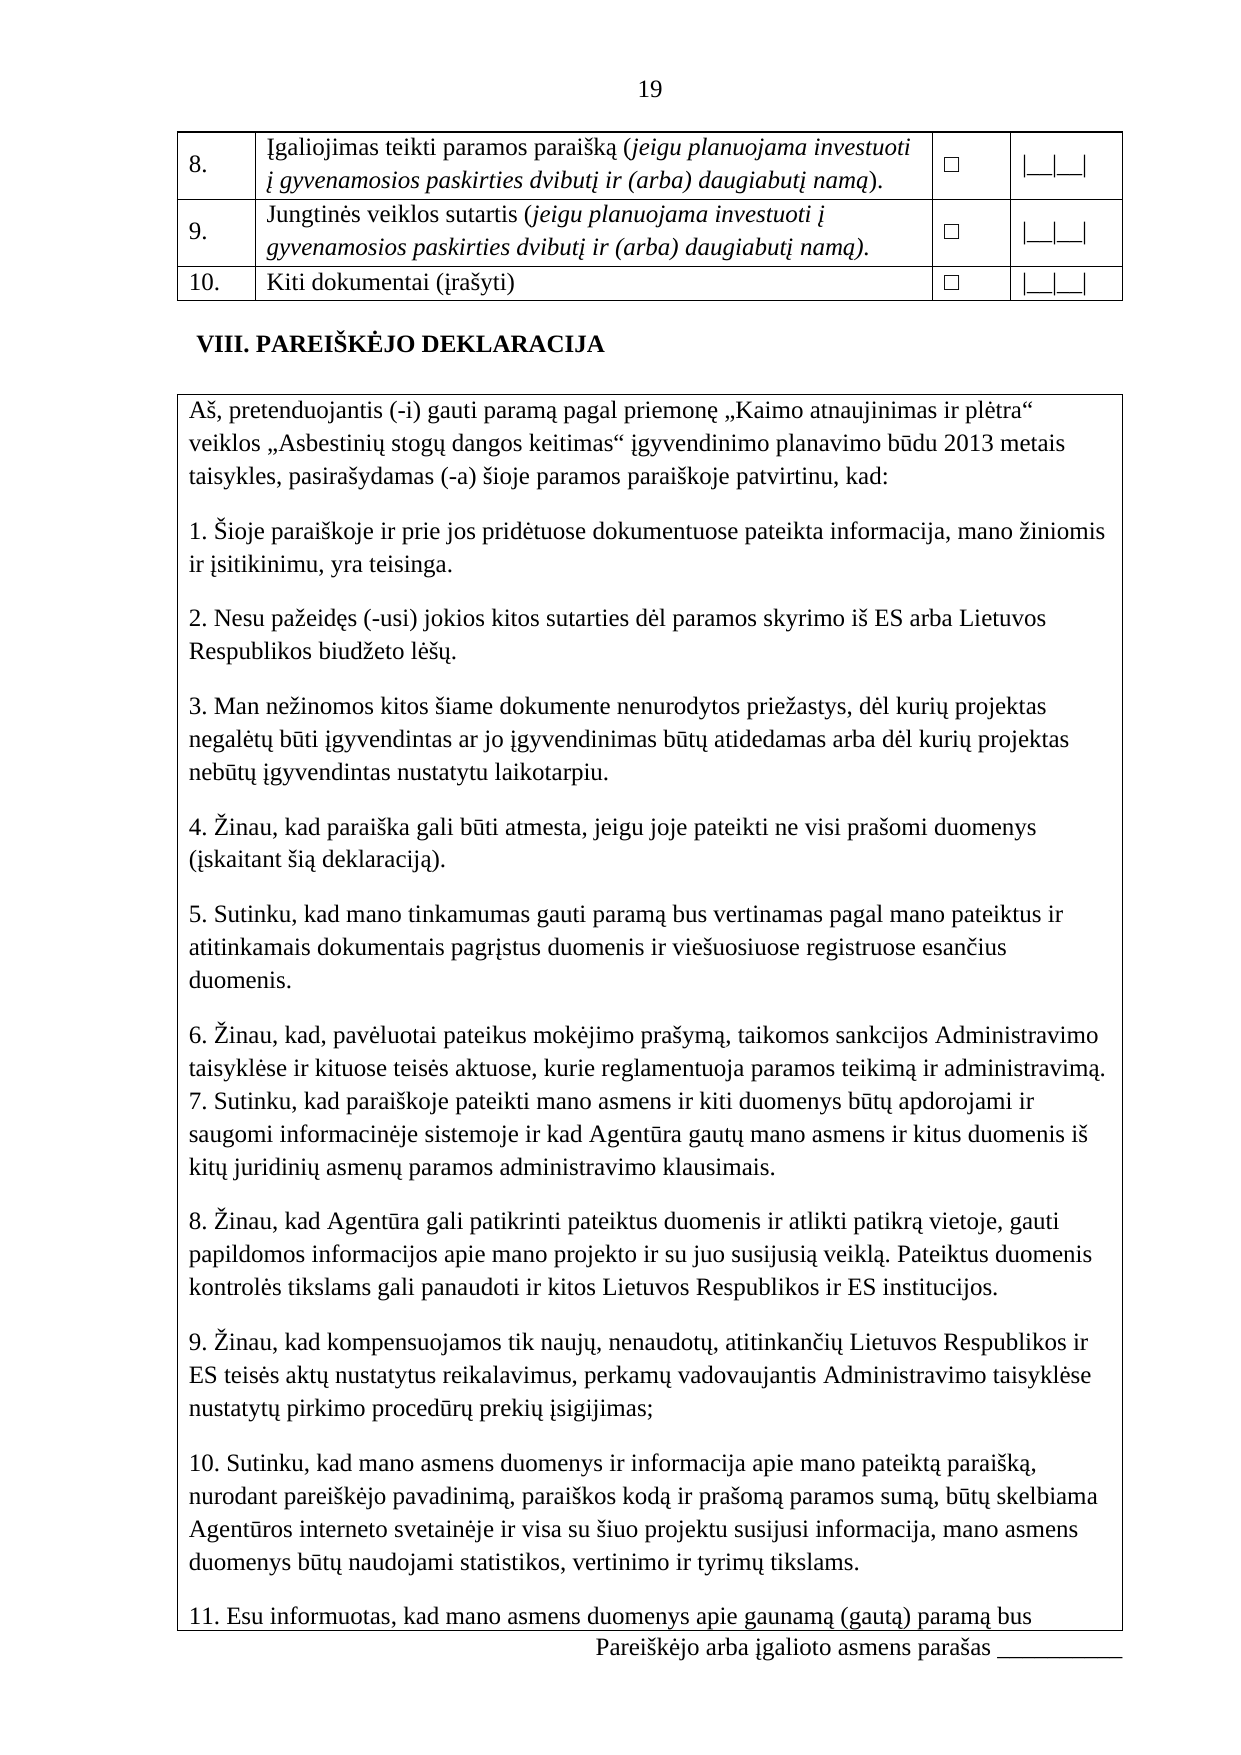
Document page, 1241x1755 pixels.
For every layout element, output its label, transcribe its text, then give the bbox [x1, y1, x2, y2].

table_cell |__|__| [1011, 200, 1122, 266]
table_cell Įgaliojimas teikti paramos paraišką (jeigu planuojama investuoti į gyvenamosios paskirties dvibutį ir (arba) daugiabutį namą). [256, 133, 932, 198]
table_cell 10. [178, 267, 255, 299]
table_cell 8. [178, 133, 255, 198]
table_cell 9. [178, 200, 255, 266]
table_cell □ [933, 133, 1010, 198]
table_header Aš, pretenduojantis (-i) gauti paramą pagal priemonę „Kaimo atnaujinimas ir plėtra“ veiklos „Asbestinių stogų dangos keitimas“ įgyvendinimo planavimo būdu 2013 metais taisykles, pasirašydamas (-a) šioje paramos paraiškoje patvirtinu, kad: 1. Šioje paraiškoje ir prie jos pridėtuose dokumentuose pateikta informacija, mano žiniomis ir įsitikinimu, yra teisinga. 2. Nesu pažeidęs (-usi) jokios kitos sutarties dėl paramos skyrimo iš ES arba Lietuvos Respublikos biudžeto lėšų. 3. Man nežinomos kitos šiame dokumente nenurodytos priežastys, dėl kurių projektas negalėtų būti įgyvendintas ar jo įgyvendinimas būtų atidedamas arba dėl kurių projektas nebūtų įgyvendintas nustatytu laikotarpiu. 4. Žinau, kad paraiška gali būti atmesta, jeigu joje pateikti ne visi prašomi duomenys (įskaitant šią deklaraciją). 5. Sutinku, kad mano tinkamumas gauti paramą bus vertinamas pagal mano pateiktus ir atitinkamais dokumentais pagrįstus duomenis ir viešuosiuose registruose esančius duomenis. 6. Žinau, kad, pavėluotai pateikus mokėjimo prašymą, taikomos sankcijos Administravimo taisyklėse ir kituose teisės aktuose, kurie reglamentuoja paramos teikimą ir administravimą. 7. Sutinku, kad paraiškoje pateikti mano asmens ir kiti duomenys būtų apdorojami ir saugomi informacinėje sistemoje ir kad Agentūra gautų mano asmens ir kitus duomenis iš kitų juridinių asmenų paramos administravimo klausimais. 8. Žinau, kad Agentūra gali patikrinti pateiktus duomenis ir atlikti patikrą vietoje, gauti papildomos informacijos apie mano projekto ir su juo susijusią veiklą. Pateiktus duomenis kontrolės tikslams gali panaudoti ir kitos Lietuvos Respublikos ir ES institucijos. 9. Žinau, kad kompensuojamos tik naujų, nenaudotų, atitinkančių Lietuvos Respublikos ir ES teisės aktų nustatytus reikalavimus, perkamų vadovaujantis Administravimo taisyklėse nustatytų pirkimo procedūrų prekių įsigijimas; 10. Sutinku, kad mano asmens duomenys ir informacija apie mano pateiktą paraišką, nurodant pareiškėjo pavadinimą, paraiškos kodą ir prašomą paramos sumą, būtų skelbiama Agentūros interneto svetainėje ir visa su šiuo projektu susijusi informacija, mano asmens duomenys būtų naudojami statistikos, vertinimo ir tyrimų tikslams. 11. Esu informuotas, kad mano asmens duomenys apie gaunamą (gautą) paramą bus viešinami visuomenės informavimo tikslais, taip pat gali būti perduoti audito ir tyrimų institucijoms siekiant apsaugoti Bendrijos finansinius interesus ES ir Lietuvos Respublikos teisės aktuose nustatyta tvarka. 12. Esu informuotas, kad turiu teisę žinoti apie savo asmens duomenų tvarkymą, susipažinti su tvarkomais savo asmens duomenimis ir kaip jie yra tvarkomi, reikalauti ištaisyti, sunaikinti savo asmens duomenis arba sustabdyti savo asmens duomenų tvarkymo veiksmus, kai duomenys tvarkomi nesilaikant teisės aktų nuostatų. 13. Esu informuotas, kad duomenų valdytojas yra Agentūra. 14. Nurodyta finansinės institucijos sąskaita priklauso man ir prisiimu visą atsakomybę dėl nuostolių, kurie gali atsirasti klaidingai nurodžius finansinės institucijos sąskaitos numerį. 15. Įsipareigoju: 15.1. siekdamas numatytų projekto rezultatų, įgyvendinti jį taip, kaip aprašyta paraiškoje; 15.2. raštu pranešti Agentūrai apie visus galimus nukrypimus nuo planuoto projekto įgyvendinimo. Žinau, kad jokie su Agentūra raštu nesuderinti nukrypimai nuo planuoto projekto įgyvendinimo, keičiantys projekto investicijas, pakeitimai, kuriais pratęsiamas projekto įgyvendinimo laikotarpis ar kitaip keičiamas projektas, ar paraiškoje bei sprendime skirti paramą nustatomi paramos gavėjo įsipareigojimai yra neleidžiami; 15.3. neįkeisti turto, kuriam įsigyti yra suteikiama parama, penkerius metus nuo sprendimo skirti paramą priėmimo datos; 15.4. jeigu stogo danga bus sunaikinta arba sugadinta, atstatyti jį savo lėšomis; 15.5. įsigyti prekes, paslaugas ar darbus, kuriems įsigyti suteikiama parama, laikydamasis Projekto vykdytojo, pretenduojančio gauti paramą iš Europos žemės ūkio fondo kaimo plėtrai pagal Lietuvos kaimo plėtros 2007–2013 metų programos priemones, prekių, paslaugų ar darbų pirkimo taisyklių, patvirtintų Lietuvos Respublikos žemės ūkio ministro 2007 m. balandžio 5 d. įsakymu Nr. 3D-150, nuostatų. Įvykdyto (-ų) konkurso (-ų) ir (arba) apklausos (-ų) dokumentaciją pateiksiu Agentūrai įvertinti prieš teikdamas atitinkamą mokėjimo prašymą. Žinau, kad, netinkamai atlikus pirkimo procedūras, lėšos yra nekompensuojamos; 15.6. ne vėliau kaip per 10 (dešimt) darbo dienų grąžinti Agentūrai gautą didesnę, nei numatyta Sprendime skirti paramą, paramos sumą arba dėl klaidos gautų lėšų sumą, nuo lėšų gavimo dienos; 15.7. gavęs Agentūros sprendimą dėl paramos neskyrimo, paramos išmokėjimo sustabdymo, paramos sumažinimo, dėl paramos mokėjimo nutraukimo ir (arba) reikalavimo grąžinti paramos lėšas ar jų dalį, per sprendime nustatytą terminą įvykdyti sprendime išvardytus reikalavimus ir (arba) grąžinti paramos lėšas į sprendime nurodytą sąskaitą, o apie reikalavimų įvykdymą raštu informuoti Agentūrą; 15.8. vykdyti visuomenės informavimo ir Paramos viešinimo veiksmus vadovaudamasis Informavimo apie Lietuvos kaimo plėtros 2007–2013 metų programą ir suteiktos paramos viešinimo taisyklėmis, patvirtintomis Lietuvos Respublikos žemės ūkio ministro 2007 m. balandžio 26 d. įsakymu Nr. 3D-191; 15.9. pranešti Agentūrai apie bet kurių duomenų, pateiktų šioje paraiškoje, taip pat apie savo rekvizitų pasikeitimus; 15.10. bendradarbiauti su projektą kontroliuojančiais asmenimis, laiku teikti jiems visą prašomą informaciją, sudaryti sąlygas tikrinti projekto įgyvendinimą vietoje ir savo veiklą, susipažinti su dokumentais, susijusiais su projekto vykdymu; 15.11. Agentūros nustatytais terminais teikti jai papildomą informaciją, pagrindimo dokumentus, šalinti mokėjimo prašymų trūkumus bei kitus nustatytus neatitikimus; 15.12. Agentūrai nustačius šios paraiškos vykdymo pažeidimus, per Agentūros nustatytą terminą ištaisyti padarytus pažeidimus arba pateikti reikalaujamą informaciją, o Agentūrai arba Ministerijai priėmus sprendimą neteikti paramos, sustabdyti paramos teikimą ar nutraukti paramos mokėjimą ir (arba) grąžinti jau sumokėtas lėšas, šiame sprendime nustatytu laiku grąžinti reikalaujamą paramos dalį ar visą gautą paramos sumą ir sumokėti sprendime grąžinti paramą nurodytas palūkanas, numatytas Grąžintinų lėšų, susidariusių įgyvendinant Europos Sąjungos žemės ūkio fondų priemones, administravimo taisyklėse, patvirtintose Lietuvos Respublikos Vyriausybės 2008 m. vasario 13 d. nutarimu Nr. 137 , kurių dydis nustatomas vadovaujantis Lietuvos Respublikos žemės ūkio ministro įsakymu kiekvieną ketvirtį, jeigu ES teisės aktai nenustato kitaip; 15.13. neperleisti jokių savo teisių ir įsipareigojimų, kylančių iš šios paraiškos, tretiesiems asmenims be rašytinio Agentūros sutikimo; 15.14. nuo paramos pagal šią paraišką gavimo momento vykdyti visus įsipareigojimus ir reikalavimus, nustatytus 2005 m. rugsėjo 20 d. Tarybos reglamente (EB) Nr. 1698/2005 dėl Europos žemės ūkio fondo kaimo plėtrai (EŽŪFKP) paramos kaimo plėtrai (OL 2005 L 277, p. 1) su paskutiniais pakeitimais, padarytais 2013 m. gruodžio 17 d. Europos Parlamento ir Tarybos reglamentu (ES) Nr. 1310/2013 (OL 2013 L 347, p. 865), Programoje, Administravimo taisyklėse, kol projektas pagal šią paraišką bus galutinai įgyvendintas. Pasikeitus teisės aktų, reglamentuojančių paramos teikimą ir administravimą, nuostatoms, nuo pat jų įsigaliojimo dienos įsipareigoju vykdyti projektą pagal šią paraišką laikantis pasikeitusių teisės aktų reikalavimų ir prisiimti visą atsakomybę už iš to kylančias pasekmes. 16. Žinau, kad jei netinkamai vykdysiu projektą pagal šią paraišką ar kitaip pažeisiu teisės aktų, reglamentuojančių paramos teikimą ir administravimą, reikalavimus, man gali būti taikomos teisės aktų numatytos sankcijos. (pareiškėjo arba jo įgalioto asmens (parašas) (vardas, pavardė) pareigų pavadinimas [178, 395, 1122, 1630]
table_cell Kiti dokumentai (įrašyti) [256, 267, 932, 299]
table_cell □ [933, 267, 1010, 299]
table_cell Jungtinės veiklos sutartis (jeigu planuojama investuoti į gyvenamosios paskirties dvibutį ir (arba) daugiabutį namą). [256, 200, 932, 266]
table_cell |__|__| [1011, 133, 1122, 198]
text VIII. PAREIŠKĖJO DEKLARACIJA [177, 329, 1122, 358]
table_cell |__|__| [1011, 267, 1122, 299]
table_cell □ [933, 200, 1010, 266]
